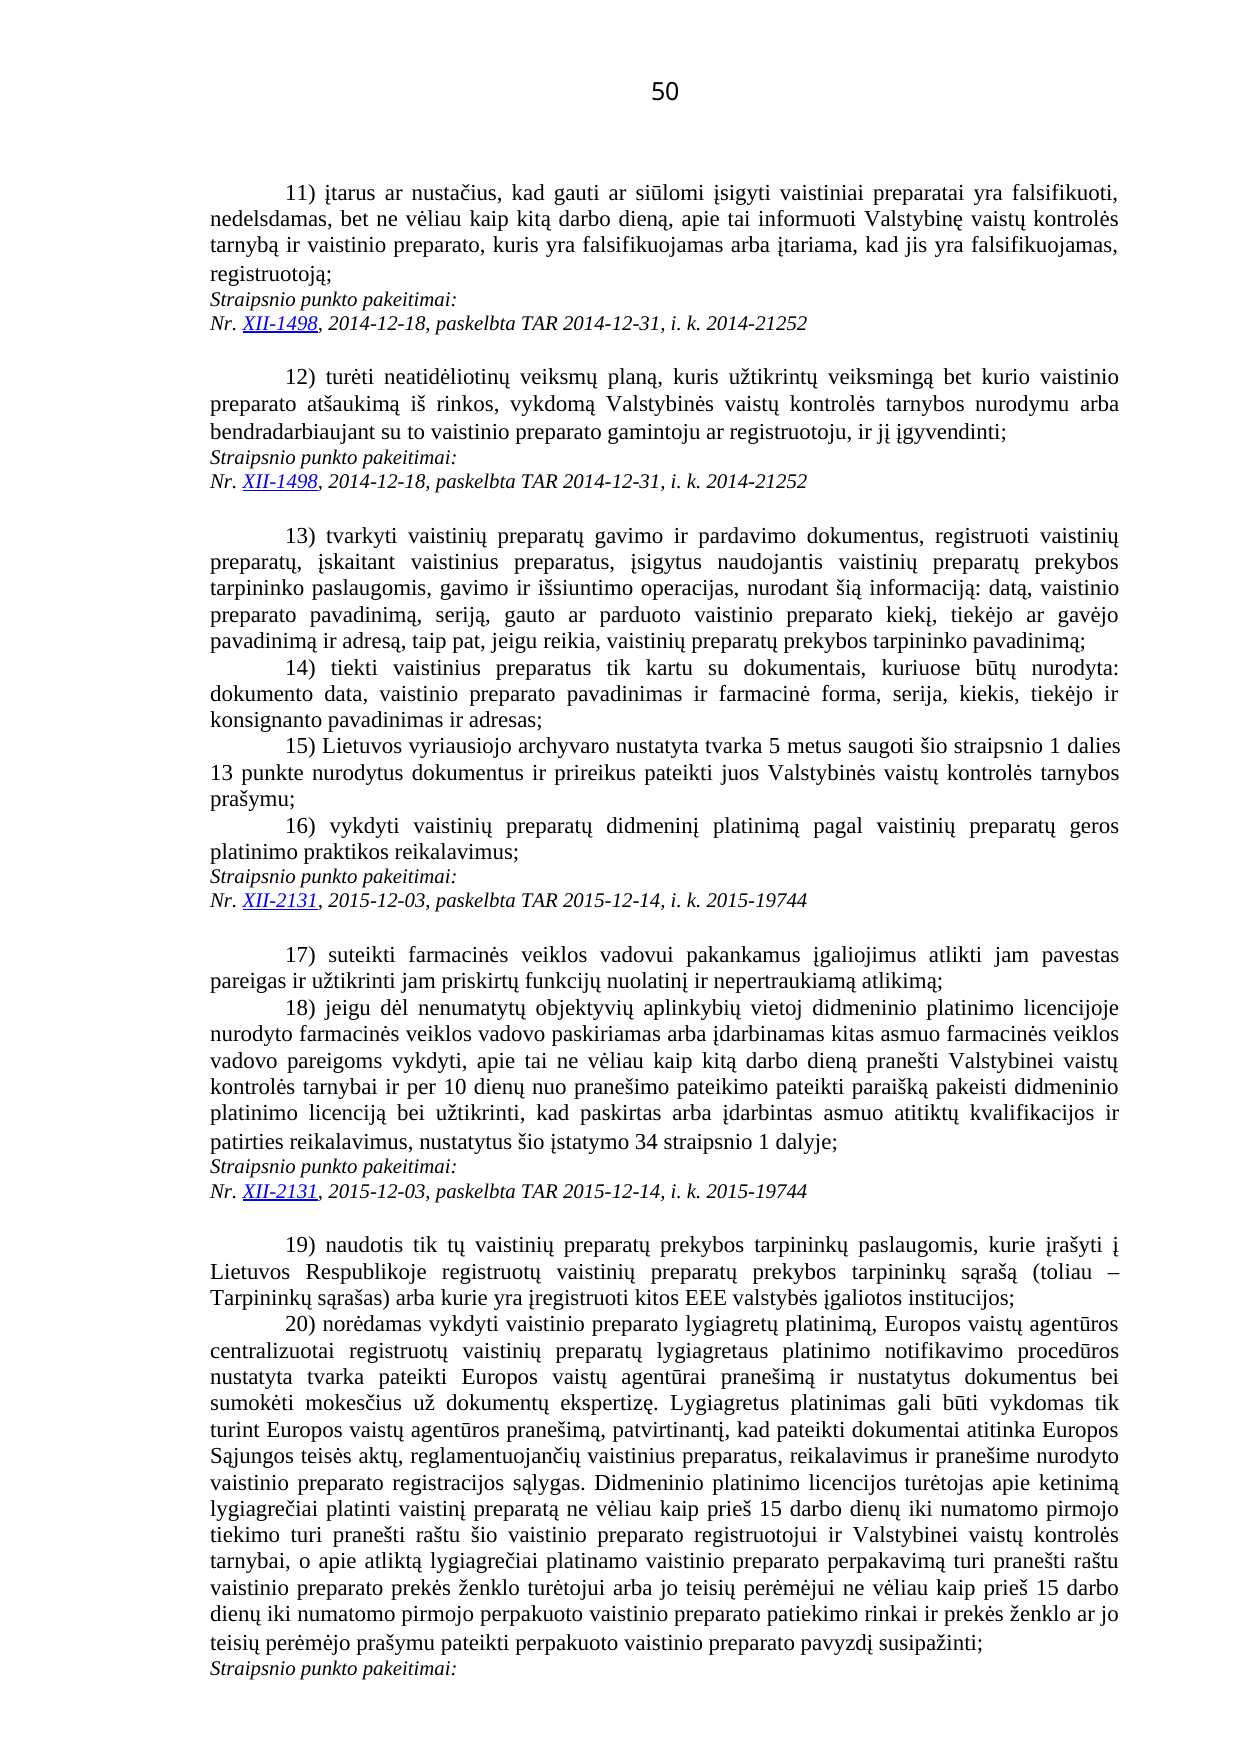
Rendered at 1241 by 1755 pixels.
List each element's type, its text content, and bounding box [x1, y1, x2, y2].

text Nr. XII-2131, 2015-12-03, paskelbta TAR 2015-12-14, i. k. 2015-19744 [210, 888, 1120, 912]
text 16) vykdyti vaistinių preparatų didmeninį platinimą pagal vaistinių preparatų geros platinimo praktikos reikalavimus; [210, 812, 1120, 864]
text Straipsnio punkto pakeitimai: [210, 287, 1120, 311]
text 20) norėdamas vykdyti vaistinio preparato lygiagretų platinimą, Europos vaistų agentūros centralizuotai registruotų vaistinių preparatų lygiagretaus platinimo notifikavimo procedūros nustatyta tvarka pateikti Europos vaistų agentūrai pranešimą ir nustatytus dokumentus bei sumokėti mokesčius už dokumentų ekspertizę. Lygiagretus platinimas gali būti vykdomas tik turint Europos vaistų agentūros pranešimą, patvirtinantį, kad pateikti dokumentai atitinka Europos Sąjungos teisės aktų, reglamentuojančių vaistinius preparatus, reikalavimus ir pranešime nurodyto vaistinio preparato registracijos sąlygas. Didmeninio platinimo licencijos turėtojas apie ketinimą lygiagrečiai platinti vaistinį preparatą ne vėliau kaip prieš 15 darbo dienų iki numatomo pirmojo tiekimo turi pranešti raštu šio vaistinio preparato registruotojui ir Valstybinei vaistų kontrolės tarnybai, o apie atliktą lygiagrečiai platinamo vaistinio preparato perpakavimą turi pranešti raštu vaistinio preparato prekės ženklo turėtojui arba jo teisių perėmėjui ne vėliau kaip prieš 15 darbo dienų iki numatomo pirmojo perpakuoto vaistinio preparato patiekimo rinkai ir prekės ženklo ar jo teisių perėmėjo prašymu pateikti perpakuoto vaistinio preparato pavyzdį susipažinti; [210, 1310, 1120, 1655]
text 11) įtarus ar nustačius, kad gauti ar siūlomi įsigyti vaistiniai preparatai yra falsifikuoti, nedelsdamas, bet ne vėliau kaip kitą darbo dieną, apie tai informuoti Valstybinę vaistų kontrolės tarnybą ir vaistinio preparato, kuris yra falsifikuojamas arba įtariama, kad jis yra falsifikuojamas, registruotoją; [210, 179, 1120, 287]
text 18) jeigu dėl nenumatytų objektyvių aplinkybių vietoj didmeninio platinimo licencijoje nurodyto farmacinės veiklos vadovo paskiriamas arba įdarbinamas kitas asmuo farmacinės veiklos vadovo pareigoms vykdyti, apie tai ne vėliau kaip kitą darbo dieną pranešti Valstybinei vaistų kontrolės tarnybai ir per 10 dienų nuo pranešimo pateikimo pateikti paraišką pakeisti didmeninio platinimo licenciją bei užtikrinti, kad paskirtas arba įdarbintas asmuo atitiktų kvalifikacijos ir patirties reikalavimus, nustatytus šio įstatymo 34 straipsnio 1 dalyje; [210, 994, 1120, 1154]
text 17) suteikti farmacinės veiklos vadovui pakankamus įgaliojimus atlikti jam pavestas pareigas ir užtikrinti jam priskirtų funkcijų nuolatinį ir nepertraukiamą atlikimą; [210, 941, 1120, 994]
text 14) tiekti vaistinius preparatus tik kartu su dokumentais, kuriuose būtų nurodyta: dokumento data, vaistinio preparato pavadinimas ir farmacinė forma, serija, kiekis, tiekėjo ir konsignanto pavadinimas ir adresas; [210, 653, 1120, 733]
text Nr. XII-2131, 2015-12-03, paskelbta TAR 2015-12-14, i. k. 2015-19744 [210, 1178, 1120, 1203]
text 12) turėti neatidėliotinų veiksmų planą, kuris užtikrintų veiksmingą bet kurio vaistinio preparato atšaukimą iš rinkos, vykdomą Valstybinės vaistų kontrolės tarnybos nurodymu arba bendradarbiaujant su to vaistinio preparato gamintoju ar registruotoju, ir jį įgyvendinti; [210, 363, 1120, 445]
text Nr. XII-1498, 2014-12-18, paskelbta TAR 2014-12-31, i. k. 2014-21252 [210, 311, 1120, 335]
text Straipsnio punkto pakeitimai: [210, 445, 1120, 469]
text 19) naudotis tik tų vaistinių preparatų prekybos tarpininkų paslaugomis, kurie įrašyti į Lietuvos Respublikoje registruotų vaistinių preparatų prekybos tarpininkų sąrašą (toliau – Tarpininkų sąrašas) arba kurie yra įregistruoti kitos EEE valstybės įgaliotos institucijos; [210, 1231, 1120, 1310]
text 15) Lietuvos vyriausiojo archyvaro nustatyta tvarka 5 metus saugoti šio straipsnio 1 dalies 13 punkte nurodytus dokumentus ir prireikus pateikti juos Valstybinės vaistų kontrolės tarnybos prašymu; [210, 733, 1120, 812]
text 13) tvarkyti vaistinių preparatų gavimo ir pardavimo dokumentus, registruoti vaistinių preparatų, įskaitant vaistinius preparatus, įsigytus naudojantis vaistinių preparatų prekybos tarpininko paslaugomis, gavimo ir išsiuntimo operacijas, nurodant šią informaciją: datą, vaistinio preparato pavadinimą, seriją, gauto ar parduoto vaistinio preparato kiekį, tiekėjo ar gavėjo pavadinimą ir adresą, taip pat, jeigu reikia, vaistinių preparatų prekybos tarpininko pavadinimą; [210, 522, 1120, 653]
text Nr. XII-1498, 2014-12-18, paskelbta TAR 2014-12-31, i. k. 2014-21252 [210, 469, 1120, 493]
text Straipsnio punkto pakeitimai: [210, 1655, 1120, 1679]
text Straipsnio punkto pakeitimai: [210, 864, 1120, 888]
text Straipsnio punkto pakeitimai: [210, 1154, 1120, 1178]
